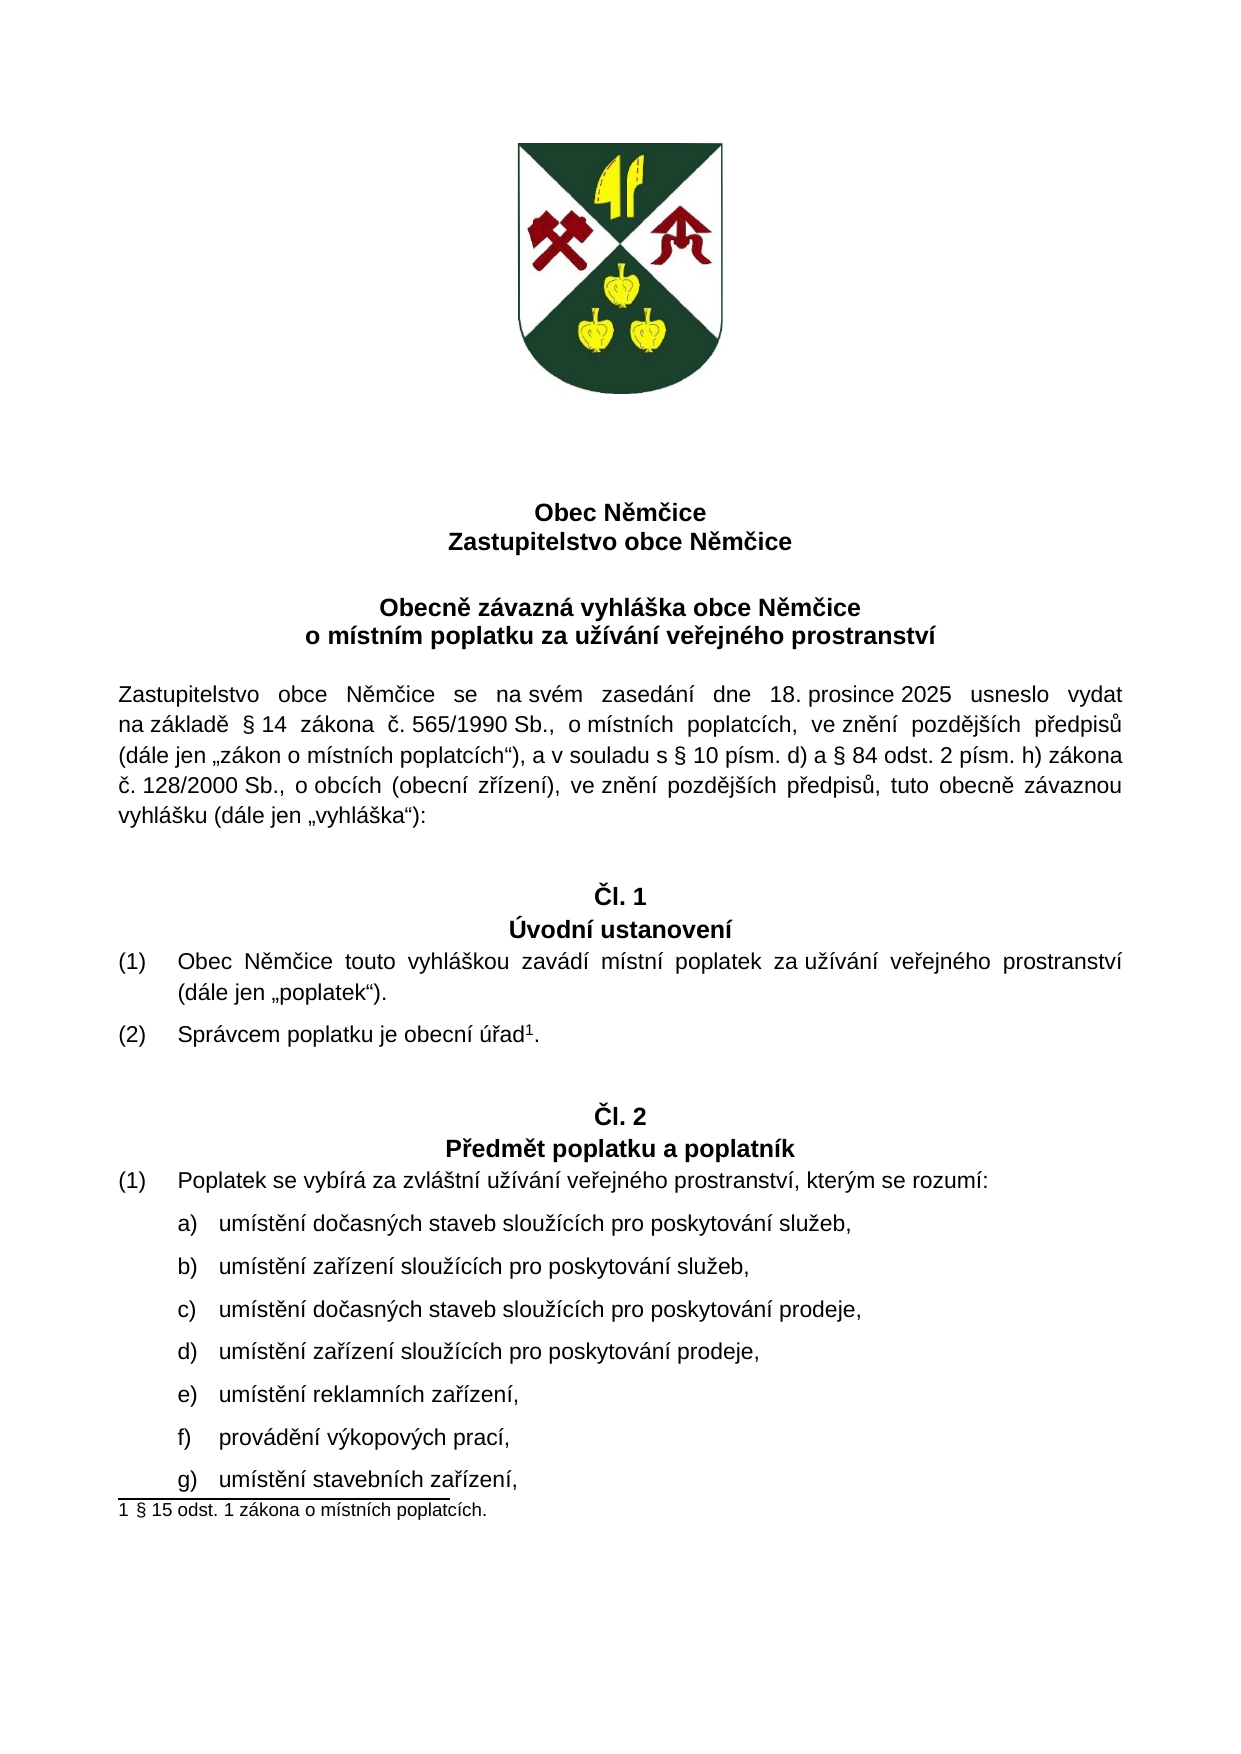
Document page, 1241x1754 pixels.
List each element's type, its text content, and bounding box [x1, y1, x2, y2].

subtitle Čl. 2 Předmět poplatku a poplatník [118, 1101, 1122, 1163]
list Správcem poplatku je obecní úřad. [118, 1021, 1122, 1048]
list Obec Němčice touto vyhláškou zavádí místní poplatek za užívání veřejného prostranství (dále jen „poplatek“). [118, 948, 1122, 1005]
text Zastupitelstvo obce Němčice se na svém zasedání dne 18. prosince 2025 usneslo vydat na základě § 14 zákona č. 565/1990 Sb., o místních poplatcích, ve znění pozdějších předpisů (dále jen „zákon o místních poplatcích“), a v souladu s § 10 písm. d) a § 84 odst. 2 písm. h) zákona č. 128/2000 Sb., o obcích (obecní zřízení), ve znění pozdějších předpisů, tuto obecně závaznou vyhlášku (dále jen „vyhláška“): [118, 681, 1122, 828]
list § 15 odst. 1 zákona o místních poplatcích. [118, 1499, 1122, 1520]
list umístění dočasných staveb sloužících pro poskytování prodeje, [177, 1296, 1122, 1322]
list Poplatek se vybírá za zvláštní užívání veřejného prostranství, kterým se rozumí: [118, 1167, 1122, 1194]
list umístění dočasných staveb sloužících pro poskytování služeb, [177, 1210, 1122, 1237]
subtitle Obecně závazná vyhláška obce Němčice o místním poplatku za užívání veřejného prostranství [118, 592, 1122, 650]
text Obec Němčice Zastupitelstvo obce Němčice [118, 498, 1122, 555]
subtitle Čl. 1 Úvodní ustanovení [118, 882, 1122, 944]
list umístění stavebních zařízení, [177, 1466, 1122, 1493]
list umístění zařízení sloužících pro poskytování prodeje, [177, 1338, 1122, 1365]
list provádění výkopových prací, [177, 1424, 1122, 1450]
list umístění zařízení sloužících pro poskytování služeb, [177, 1253, 1122, 1279]
list umístění reklamních zařízení, [177, 1381, 1122, 1407]
